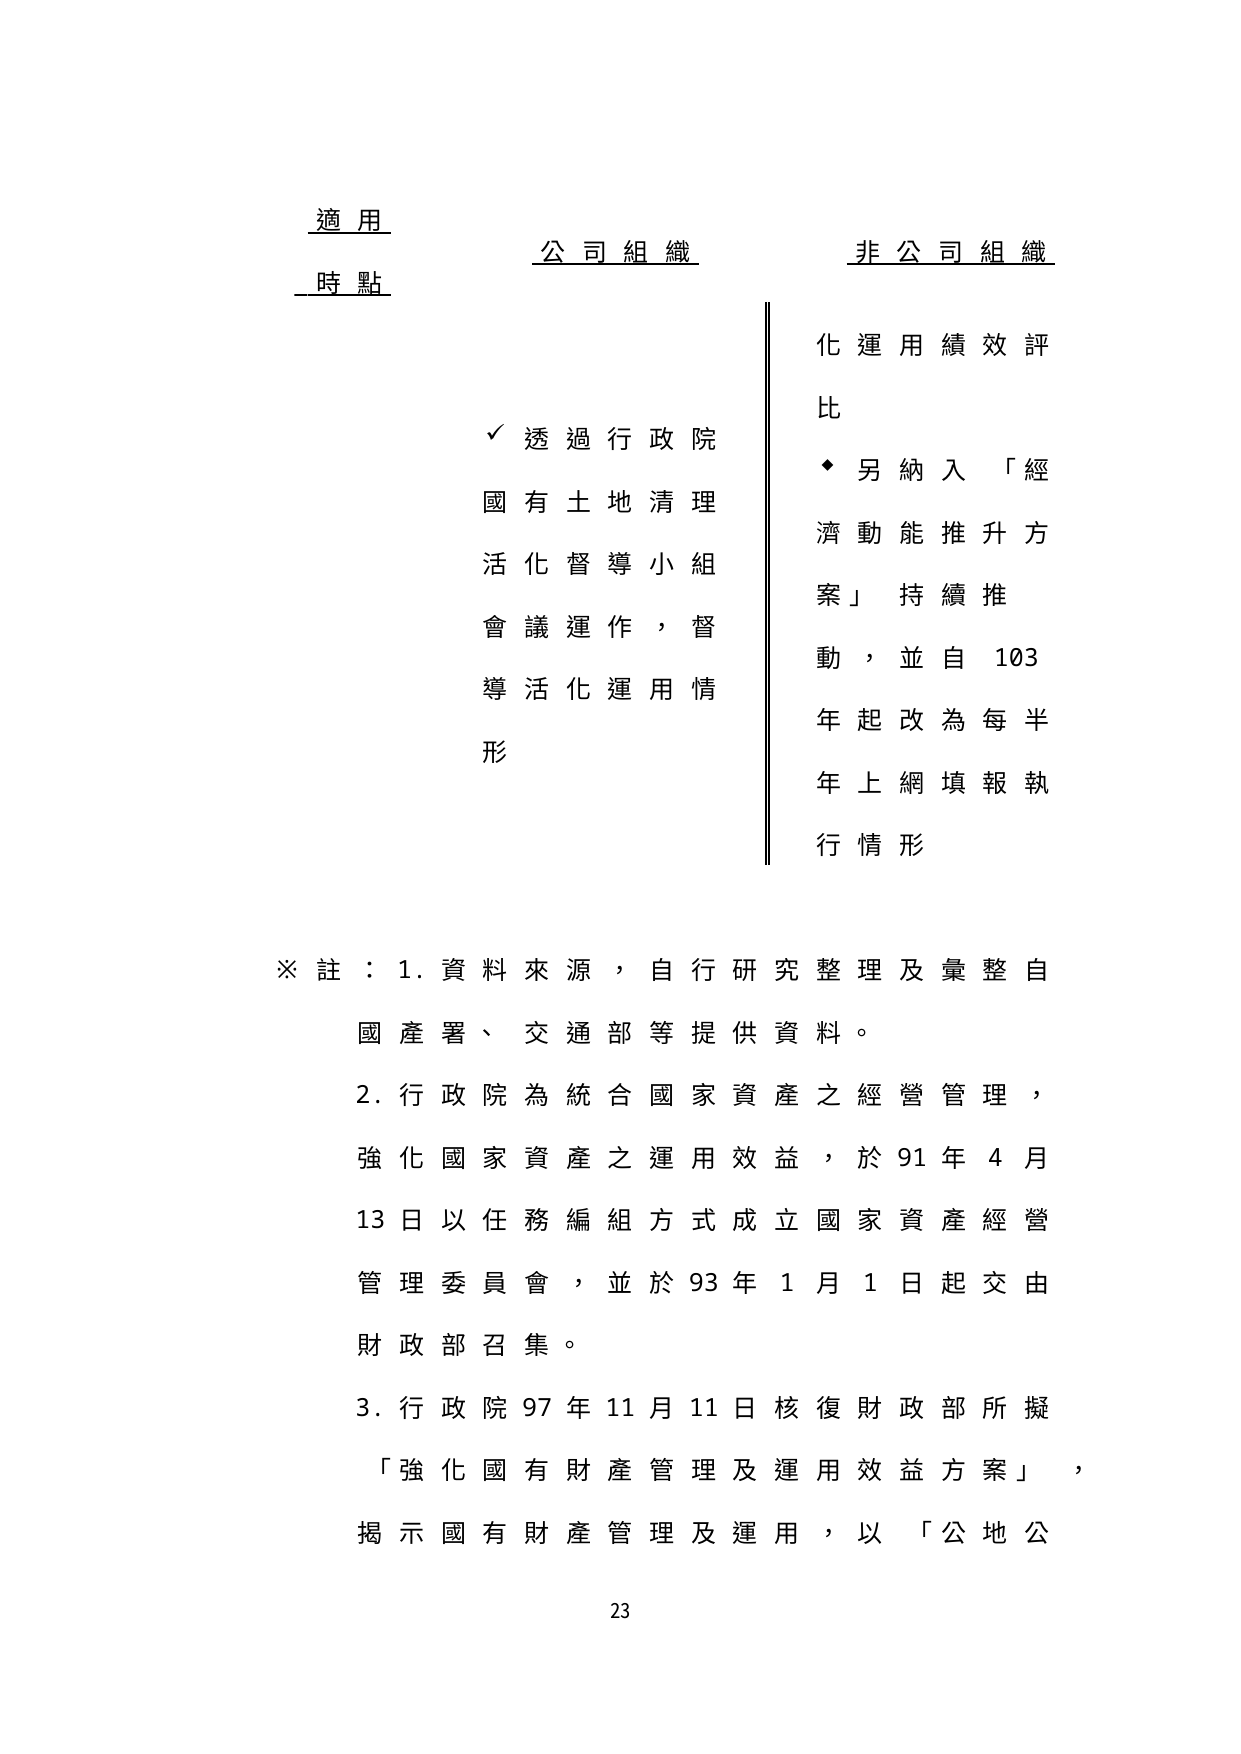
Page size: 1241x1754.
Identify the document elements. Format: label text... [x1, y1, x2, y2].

text 3.行政院97年11月11日核復財政部所擬「強化國有財產管理及運用效益方案」，揭示國有財產管理及運用，以「公地公用，發揮效能」、「變產置產，永續財源」為目標。 [321, 1365, 1058, 1552]
text ※註：1.資料來源，自行研究整理及彙整自國產署、交通部等提供資料。 [245, 927, 1058, 1052]
table_cell [255, 865, 430, 927]
table_cell 化運用績效評比 另納入「經濟動能推升方案」持續推動，並自103年起改為每半年上網填報執行情形 [770, 302, 1105, 865]
table_cell 透過行政院國有土地清理活化督導小組會議運作，督導活化運用情形 [430, 302, 765, 865]
table_cell [255, 302, 430, 865]
table_header 非公司組織 [768, 177, 1105, 302]
table_header 適用時點 [255, 177, 430, 302]
table_cell [768, 865, 1105, 927]
text 2.行政院為統合國家資產之經營管理，強化國家資產之運用效益，於91年4月13日以任務編組方式成立國家資產經營管理委員會，並於93年1月1日起交由財政部召集。 [321, 1052, 1058, 1365]
table_header 公司組織 [430, 177, 768, 302]
table_cell [430, 865, 768, 927]
